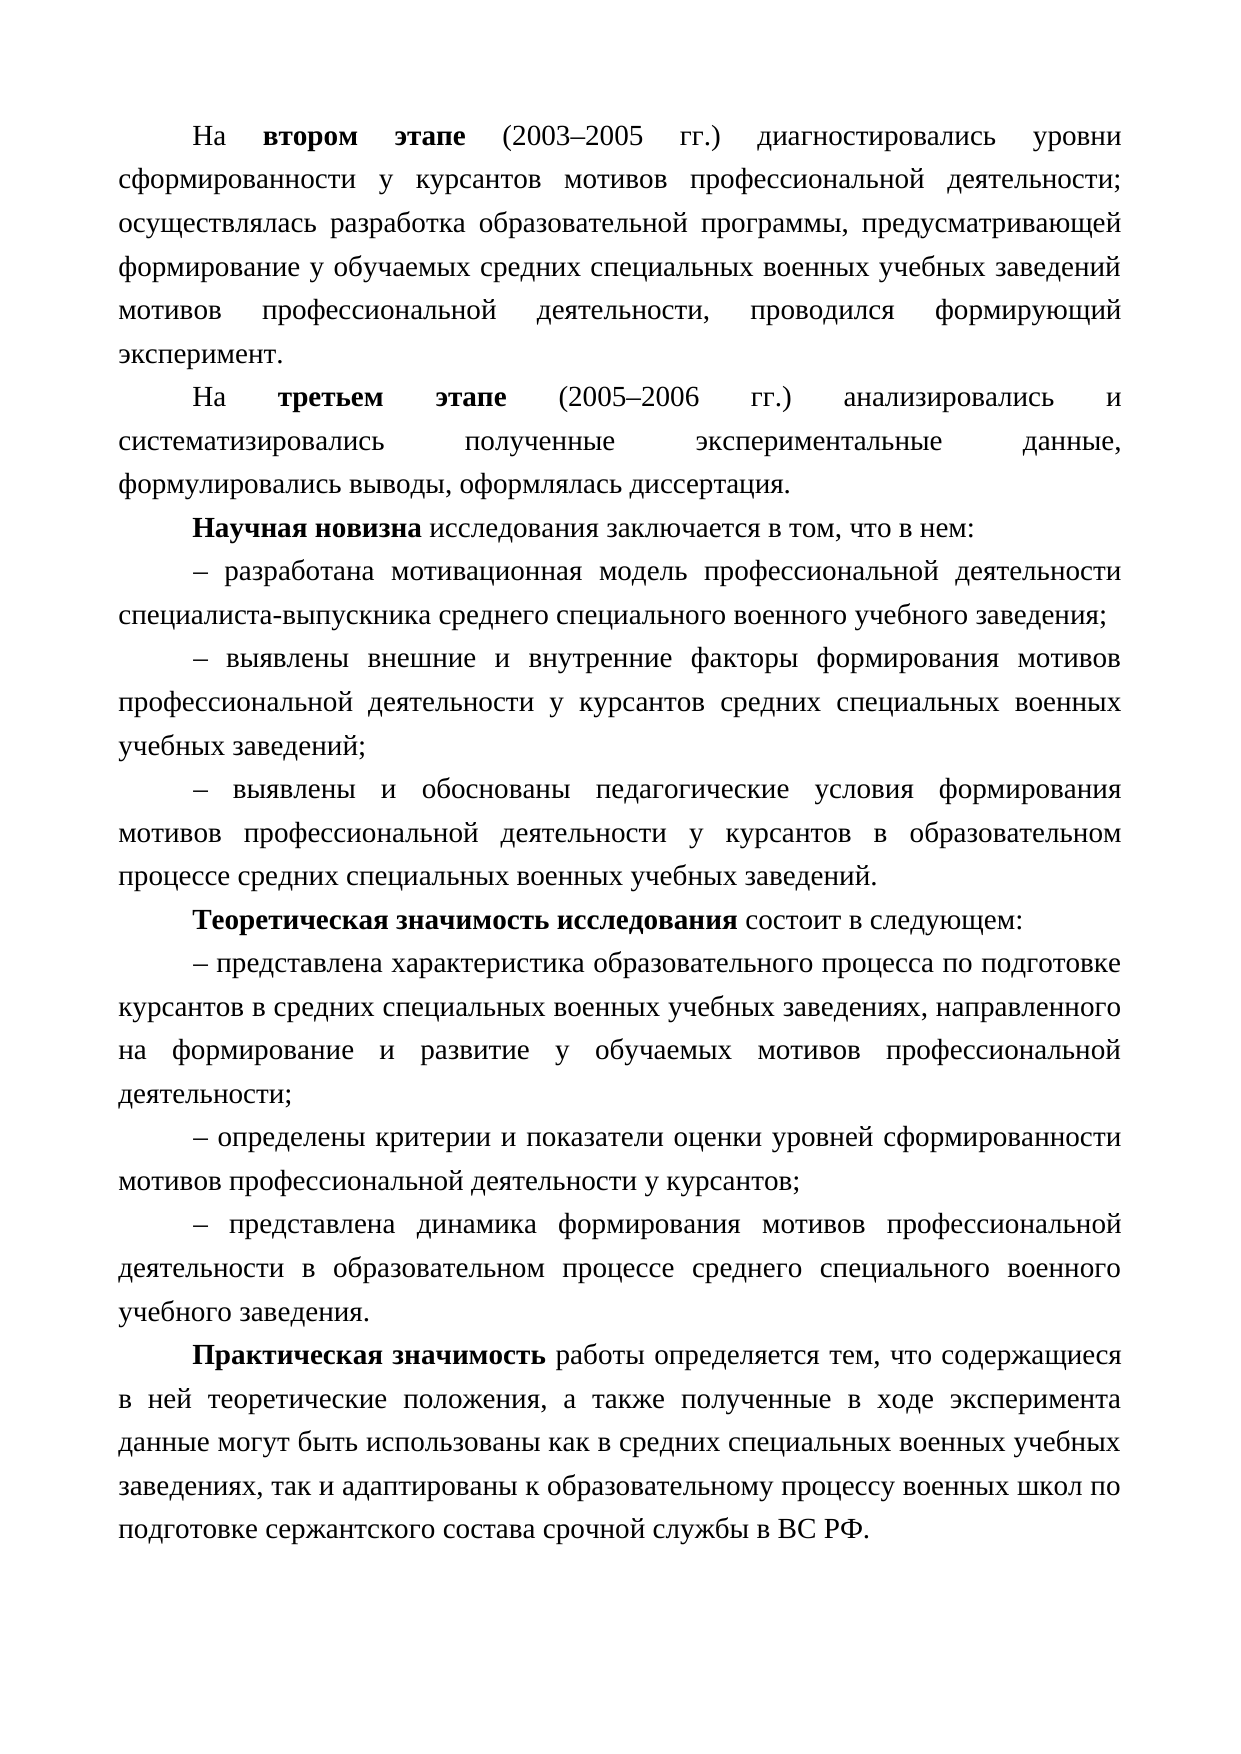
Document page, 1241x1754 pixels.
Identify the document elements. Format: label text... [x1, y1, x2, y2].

text На втором этапе (2003–2005 гг.) диагностировались уровни сформированности у курсантов мотивов профессиональной деятельности; осуществлялась разработка образовательной программы, предусматривающей формирование у обучаемых средних специальных военных учебных заведений мотивов профессиональной деятельности, проводился формирующий эксперимент. [118, 118, 1122, 369]
text Практическая значимость работы определяется тем, что содержащиеся в ней теоретические положения, а также полученные в ходе эксперимента данные могут быть использованы как в средних специальных военных учебных заведениях, так и адаптированы к образовательному процессу военных школ по подготовке сержантского состава срочной службы в ВС РФ. [118, 1337, 1122, 1545]
text Теоретическая значимость исследования состоит в следующем: [118, 902, 1122, 935]
text – выявлены внешние и внутренние факторы формирования мотивов профессиональной деятельности у курсантов средних специальных военных учебных заведений; [118, 641, 1122, 761]
text – представлена характеристика образовательного процесса по подготовке курсантов в средних специальных военных учебных заведениях, направленного на формирование и развитие у обучаемых мотивов профессиональной деятельности; [118, 945, 1122, 1109]
text – определены критерии и показатели оценки уровней сформированности мотивов профессиональной деятельности у курсантов; [118, 1119, 1122, 1197]
text – выявлены и обоснованы педагогические условия формирования мотивов профессиональной деятельности у курсантов в образовательном процессе средних специальных военных учебных заведений. [118, 771, 1122, 892]
text Научная новизна исследования заключается в том, что в нем: [118, 510, 1122, 543]
text – представлена динамика формирования мотивов профессиональной деятельности в образовательном процессе среднего специального военного учебного заведения. [118, 1207, 1122, 1327]
text На третьем этапе (2005–2006 гг.) анализировались и систематизировались полученные экспериментальные данные, формулировались выводы, оформлялась диссертация. [118, 379, 1122, 500]
text – разработана мотивационная модель профессиональной деятельности специалиста-выпускника среднего специального военного учебного заведения; [118, 553, 1122, 631]
